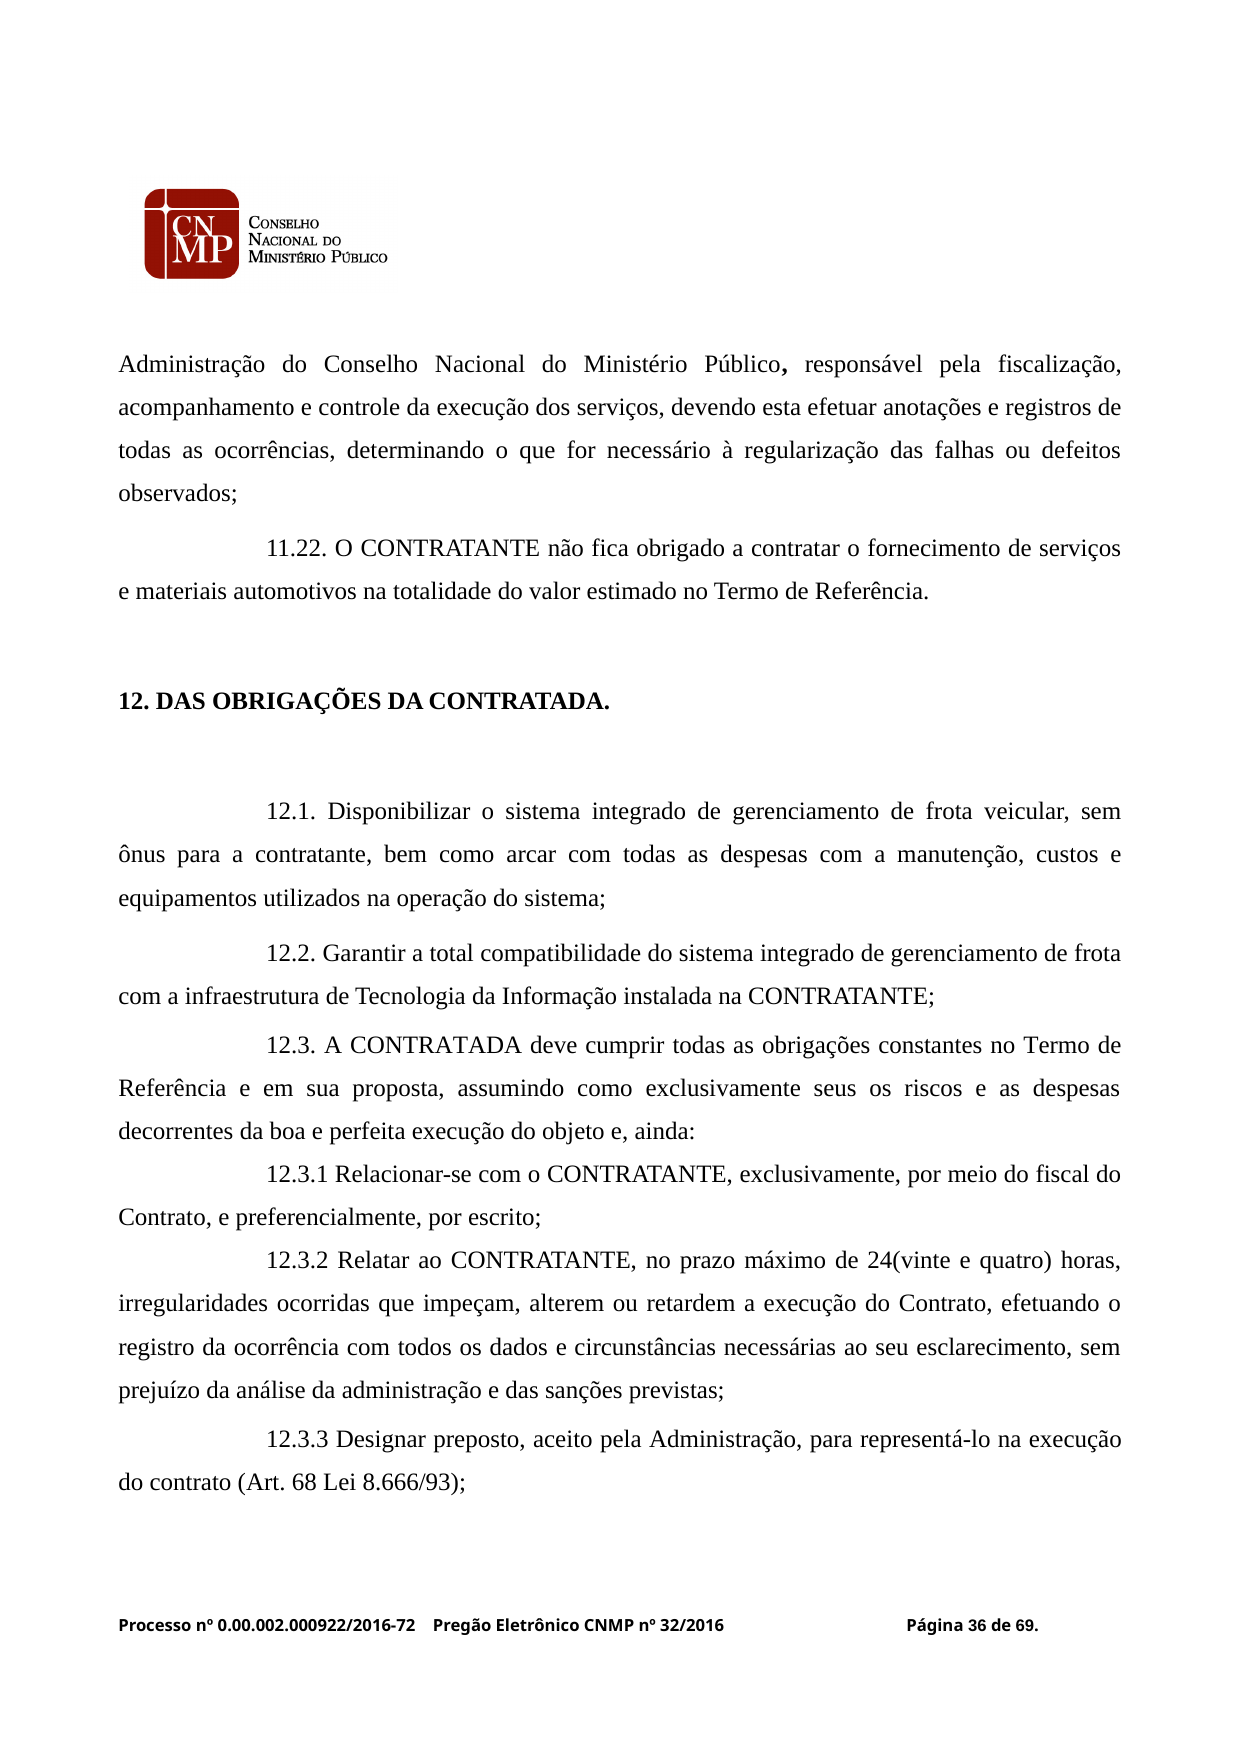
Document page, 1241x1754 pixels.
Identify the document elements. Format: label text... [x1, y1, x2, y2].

list 12.1. Disponibilizar o sistema integrado de gerenciamento de frota veicular, sem ônus para a contratante, bem como arcar com todas as despesas com a manutenção, custos e equipamentos utilizados na operação do sistema; [118, 796, 1122, 911]
text 12.3.1 Relacionar-se com o CONTRATANTE, exclusivamente, por meio do fiscal do Contrato, e preferencialmente, por escrito; [118, 1159, 1122, 1231]
text 12.3.2 Relatar ao CONTRATANTE, no prazo máximo de 24(vinte e quatro) horas, irregularidades ocorridas que impeçam, alterem ou retardem a execução do Contrato, efetuando o registro da ocorrência com todos os dados e circunstâncias necessárias ao seu esclarecimento, sem prejuízo da análise da administração e das sanções previstas; [118, 1245, 1122, 1403]
text 12.3.3 Designar preposto, aceito pela Administração, para representá-lo na execução do contrato (Art. 68 Lei 8.666/93); [118, 1424, 1122, 1496]
list 12.2. Garantir a total compatibilidade do sistema integrado de gerenciamento de frota com a infraestrutura de Tecnologia da Informação instalada na CONTRATANTE; [118, 938, 1122, 1009]
picture [128, 175, 398, 293]
list 11.22. O CONTRATANTE não fica obrigado a contratar o fornecimento de serviços e materiais automotivos na totalidade do valor estimado no Termo de Referência. [118, 533, 1122, 605]
text Administração do Conselho Nacional do Ministério Público, responsável pela fiscalização, acompanhamento e controle da execução dos serviços, devendo esta efetuar anotações e registros de todas as ocorrências, determinando o que for necessário à regularização das falhas ou defeitos observados; [118, 349, 1122, 507]
text 12.3. A CONTRATADA deve cumprir todas as obrigações constantes no Termo de Referência e em sua proposta, assumindo como exclusivamente seus os riscos e as despesas decorrentes da boa e perfeita execução do objeto e, ainda: [118, 1030, 1122, 1145]
list 12. DAS OBRIGAÇÕES DA CONTRATADA. [118, 686, 1122, 715]
